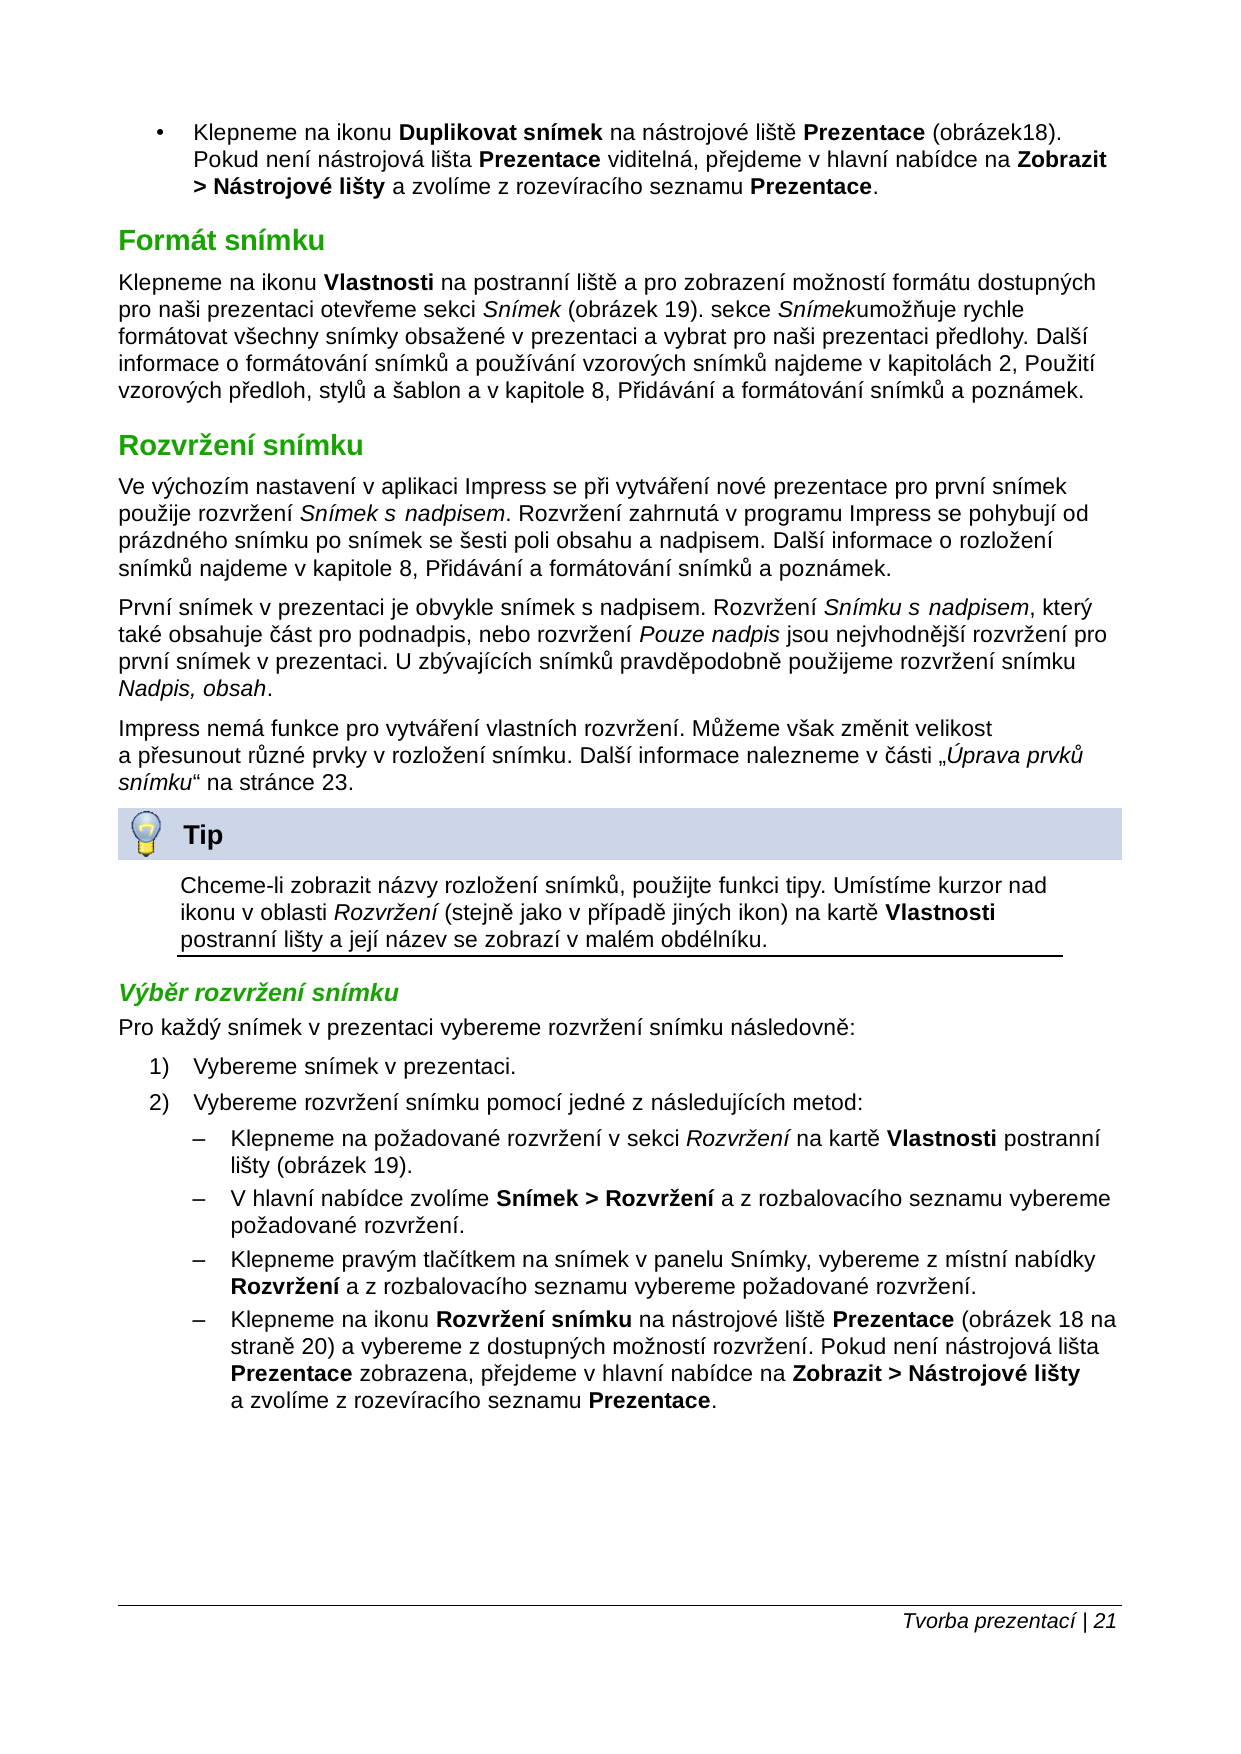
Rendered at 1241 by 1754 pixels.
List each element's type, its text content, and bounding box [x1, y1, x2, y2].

subtitle Tip [118, 808, 1122, 860]
list Klepneme na ikonu Rozvržení snímku na nástrojové liště Prezentace (obrázek 18 na straně 19) a vybereme z dostupných možností rozvržení. Pokud není nástrojová lišta Prezentace zobrazena, přejdeme v hlavní nabídce na Zobrazit > Nástrojové lišty a zvolíme z rozevíracího seznamu Prezentace. [192, 1306, 1122, 1414]
subtitle Formát snímku [118, 223, 1122, 257]
text Klepneme na ikonu Vlastnosti na postranní liště a pro zobrazení možností formátu dostupných pro naši prezentaci otevřeme sekci Snímek (obrázek 19). sekce Snímekumožňuje rychle formátovat všechny snímky obsažené v prezentaci a vybrat pro naši prezentaci předlohy. Další informace o formátování snímků a používání vzorových snímků najdeme v kapitolách 2, Použití vzorových předloh, stylů a šablon a v kapitole 8, Přidávání a formátování snímků a poznámek. [118, 268, 1122, 404]
list Vybereme rozvržení snímku pomocí jedné z následujících metod: [169, 1088, 1122, 1116]
text Ve výchozím nastavení v aplikaci Impress se při vytváření nové prezentace pro první snímek použije rozvržení Snímek s nadpisem. Rozvržení zahrnutá v programu Impress se pohybují od prázdného snímku po snímek se šesti poli obsahu a nadpisem. Další informace o rozložení snímků najdeme v kapitole 8, Přidávání a formátování snímků a poznámek. [118, 473, 1122, 581]
list Klepneme na ikonu Duplikovat snímek na nástrojové liště Prezentace (obrázek18). Pokud není nástrojová lišta Prezentace viditelná, přejdeme v hlavní nabídce na Zobrazit > Nástrojové lišty a zvolíme z rozevíracího seznamu Prezentace. [156, 118, 1122, 199]
picture [119, 809, 170, 860]
subtitle Výběr rozvržení snímku [118, 978, 1122, 1007]
subtitle Rozvržení snímku [118, 427, 1122, 461]
list Vybereme snímek v prezentaci. [169, 1052, 1122, 1079]
text Impress nemá funkce pro vytváření vlastních rozvržení. Můžeme však změnit velikost a přesunout různé prvky v rozložení snímku. Další informace nalezneme v části „Úprava prvků snímku“ na stránce 23. [118, 714, 1122, 796]
text Pro každý snímek v prezentaci vybereme rozvržení snímku následovně: [118, 1013, 1122, 1040]
list Klepneme na požadované rozvržení v sekci Rozvržení na kartě Vlastnosti postranní lišty (obrázek 19). [192, 1124, 1122, 1178]
text První snímek v prezentaci je obvykle snímek s nadpisem. Rozvržení Snímku s nadpisem, který také obsahuje část pro podnadpis, nebo rozvržení Pouze nadpis jsou nejvhodnější rozvržení pro první snímek v prezentaci. U zbývajících snímků pravděpodobně použijeme rozvržení snímku Nadpis, obsah. [118, 593, 1122, 702]
text Chceme-li zobrazit názvy rozložení snímků, použijte funkci tipy. Umístíme kurzor nad ikonu v oblasti Rozvržení (stejně jako v případě jiných ikon) na kartě Vlastnosti postranní lišty a její název se zobrazí v malém obdélníku. [177, 868, 1063, 955]
list V hlavní nabídce zvolíme Snímek > Rozvržení a z rozbalovacího seznamu vybereme požadované rozvržení. [192, 1185, 1122, 1239]
list Klepneme pravým tlačítkem na snímek v panelu Snímky, vybereme z místní nabídky Rozvržení a z rozbalovacího seznamu vybereme požadované rozvržení. [192, 1245, 1122, 1299]
